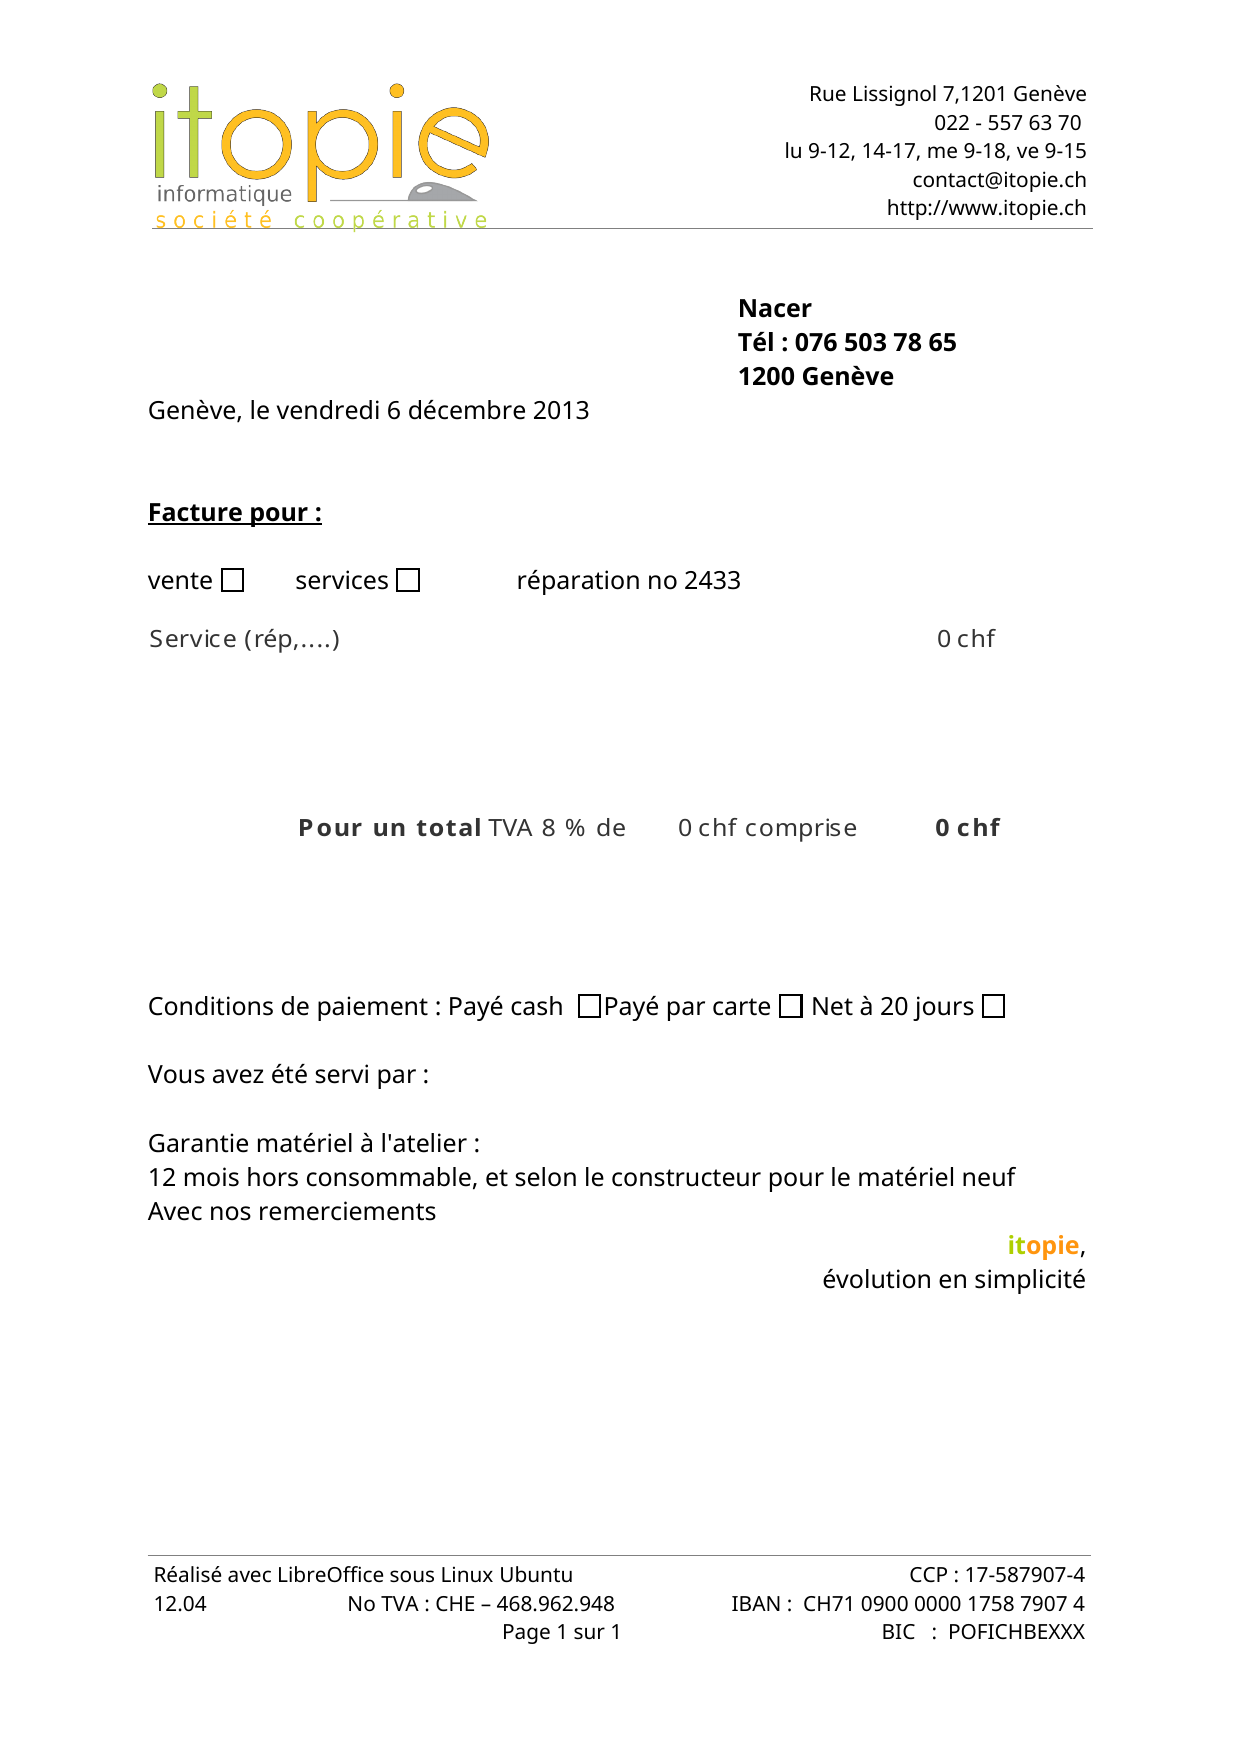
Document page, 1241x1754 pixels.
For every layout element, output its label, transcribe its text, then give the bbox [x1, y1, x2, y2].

text itopie, [148, 1227, 1093, 1262]
text Tél : 076 503 78 65 [148, 324, 1093, 358]
text Conditions de paiement : Payé cash Payé par carte Net à 20 jours [148, 989, 1093, 1023]
text Genève, le vendredi 6 décembre 2013 [148, 392, 1093, 427]
text 1200 Genève [148, 358, 1093, 392]
text Avec nos remerciements [148, 1193, 1093, 1227]
text évolution en simplicité [148, 1262, 1093, 1296]
text vente services réparation no 2433 [148, 563, 1093, 597]
picture [138, 72, 500, 244]
text Nacer [148, 290, 1093, 324]
text Vous avez été servi par : [148, 1057, 1093, 1091]
text 12 mois hors consommable, et selon le constructeur pour le matériel neuf [148, 1159, 1093, 1193]
text Garantie matériel à l'atelier : [148, 1125, 1093, 1159]
text Facture pour : [148, 495, 1093, 529]
